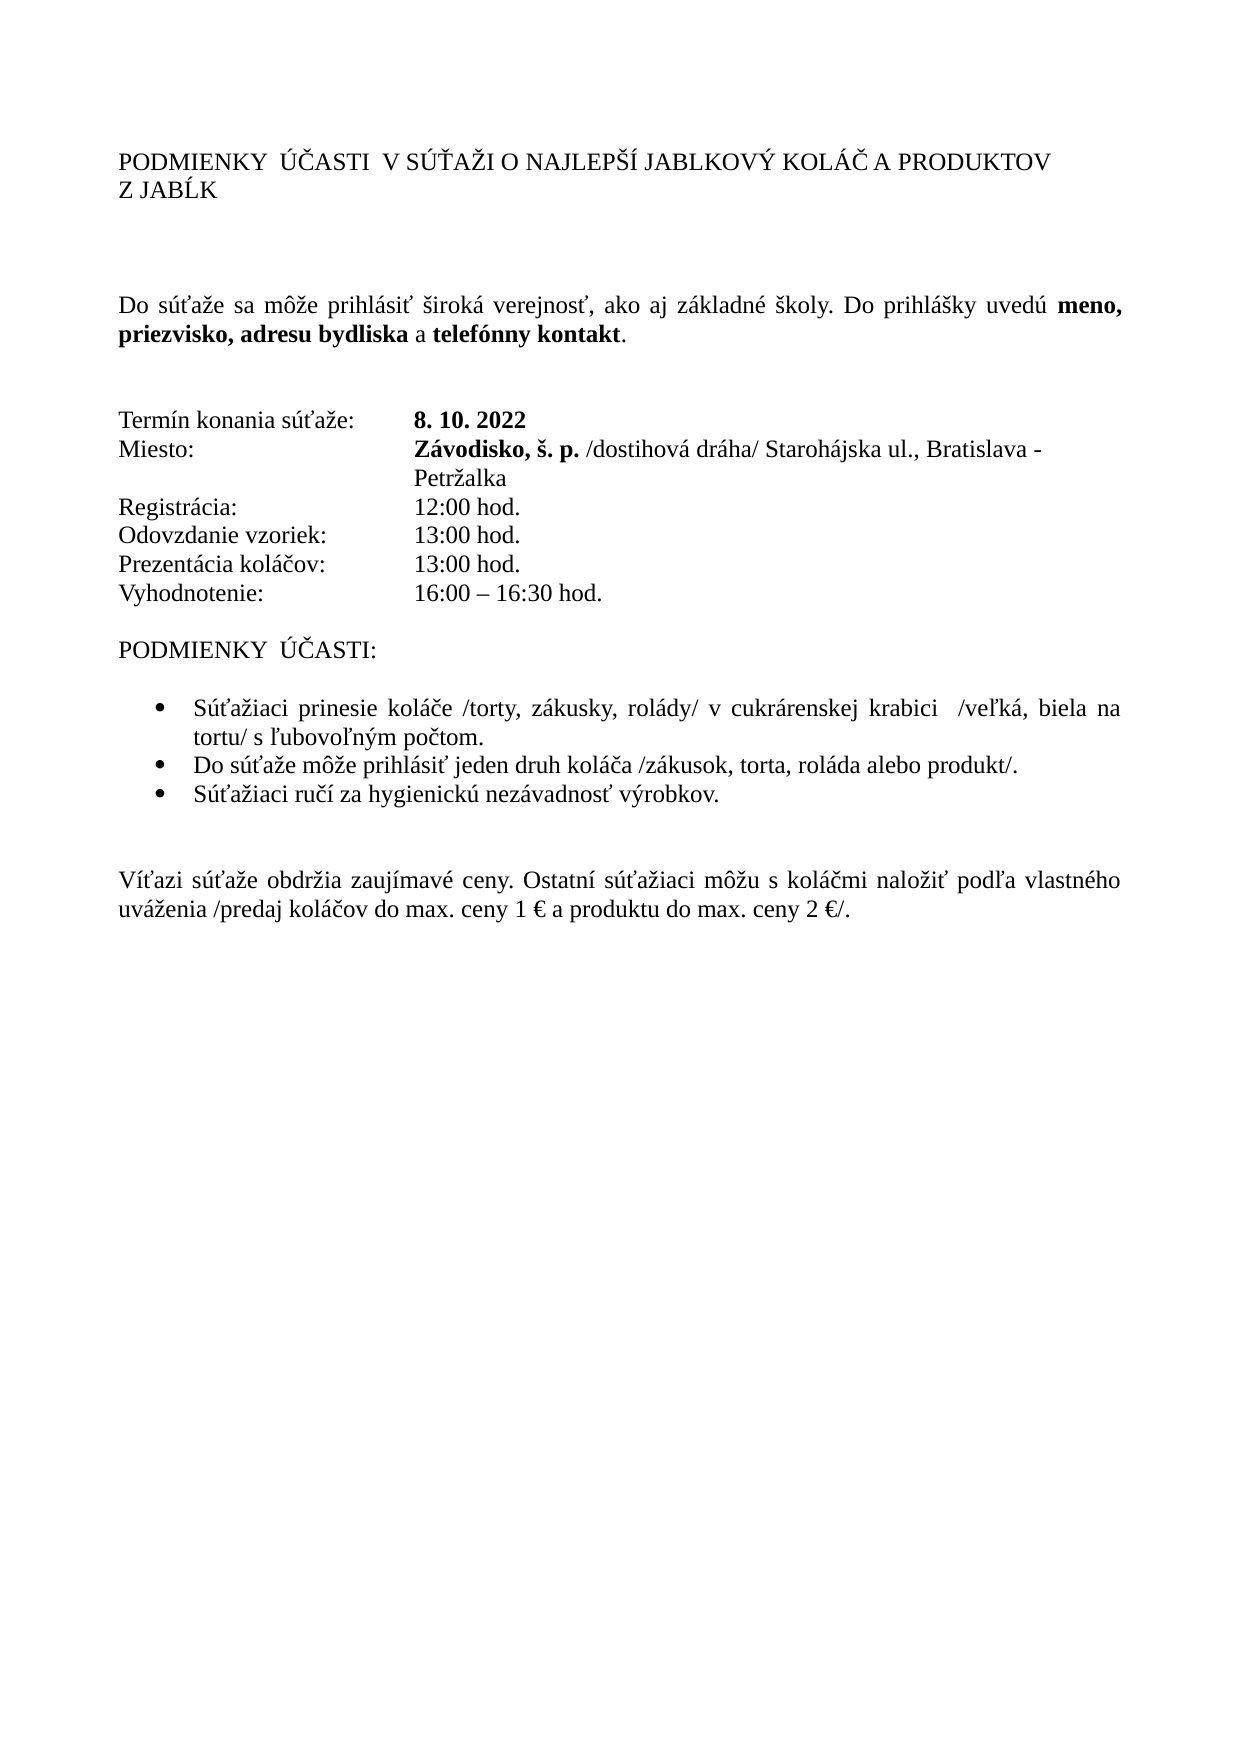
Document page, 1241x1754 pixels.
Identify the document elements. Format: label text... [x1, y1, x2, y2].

text Registrácia: 12:00 hod. [118, 492, 1122, 521]
text Miesto: Závodisko, š. p. /dostihová dráha/ Starohájska ul., Bratislava - Petržalka [118, 434, 1122, 492]
text Do súťaže sa môže prihlásiť široká verejnosť, ako aj základné školy. Do prihlášky uvedú meno, priezvisko, adresu bydliska a telefónny kontakt. [118, 291, 1122, 348]
text PODMIENKY ÚČASTI: [118, 636, 1122, 664]
list Do súťaže môže prihlásiť jeden druh koláča /zákusok, torta, roláda alebo produkt/. [156, 751, 1122, 779]
text Z JABĹK [118, 176, 1122, 204]
list Súťažiaci ručí za hygienickú nezávadnosť výrobkov. [156, 779, 1122, 808]
text Vyhodnotenie: 16:00 – 16:30 hod. [118, 578, 1122, 607]
text Odovzdanie vzoriek: 13:00 hod. [118, 521, 1122, 549]
text Víťazi súťaže obdržia zaujímavé ceny. Ostatní súťažiaci môžu s koláčmi naložiť podľa vlastného uváženia /predaj koláčov do max. ceny 1 € a produktu do max. ceny 2 €/. [118, 866, 1122, 923]
text Termín konania súťaže: 8. 10. 2022 [118, 406, 1122, 434]
list Súťažiaci prinesie koláče /torty, zákusky, rolády/ v cukrárenskej krabici /veľká, biela na tortu/ s ľubovoľným počtom. [156, 693, 1122, 751]
text PODMIENKY ÚČASTI V SÚŤAŽI O NAJLEPŠÍ JABLKOVÝ KOLÁČ A PRODUKTOV [118, 147, 1122, 176]
text Prezentácia koláčov: 13:00 hod. [118, 549, 1122, 578]
